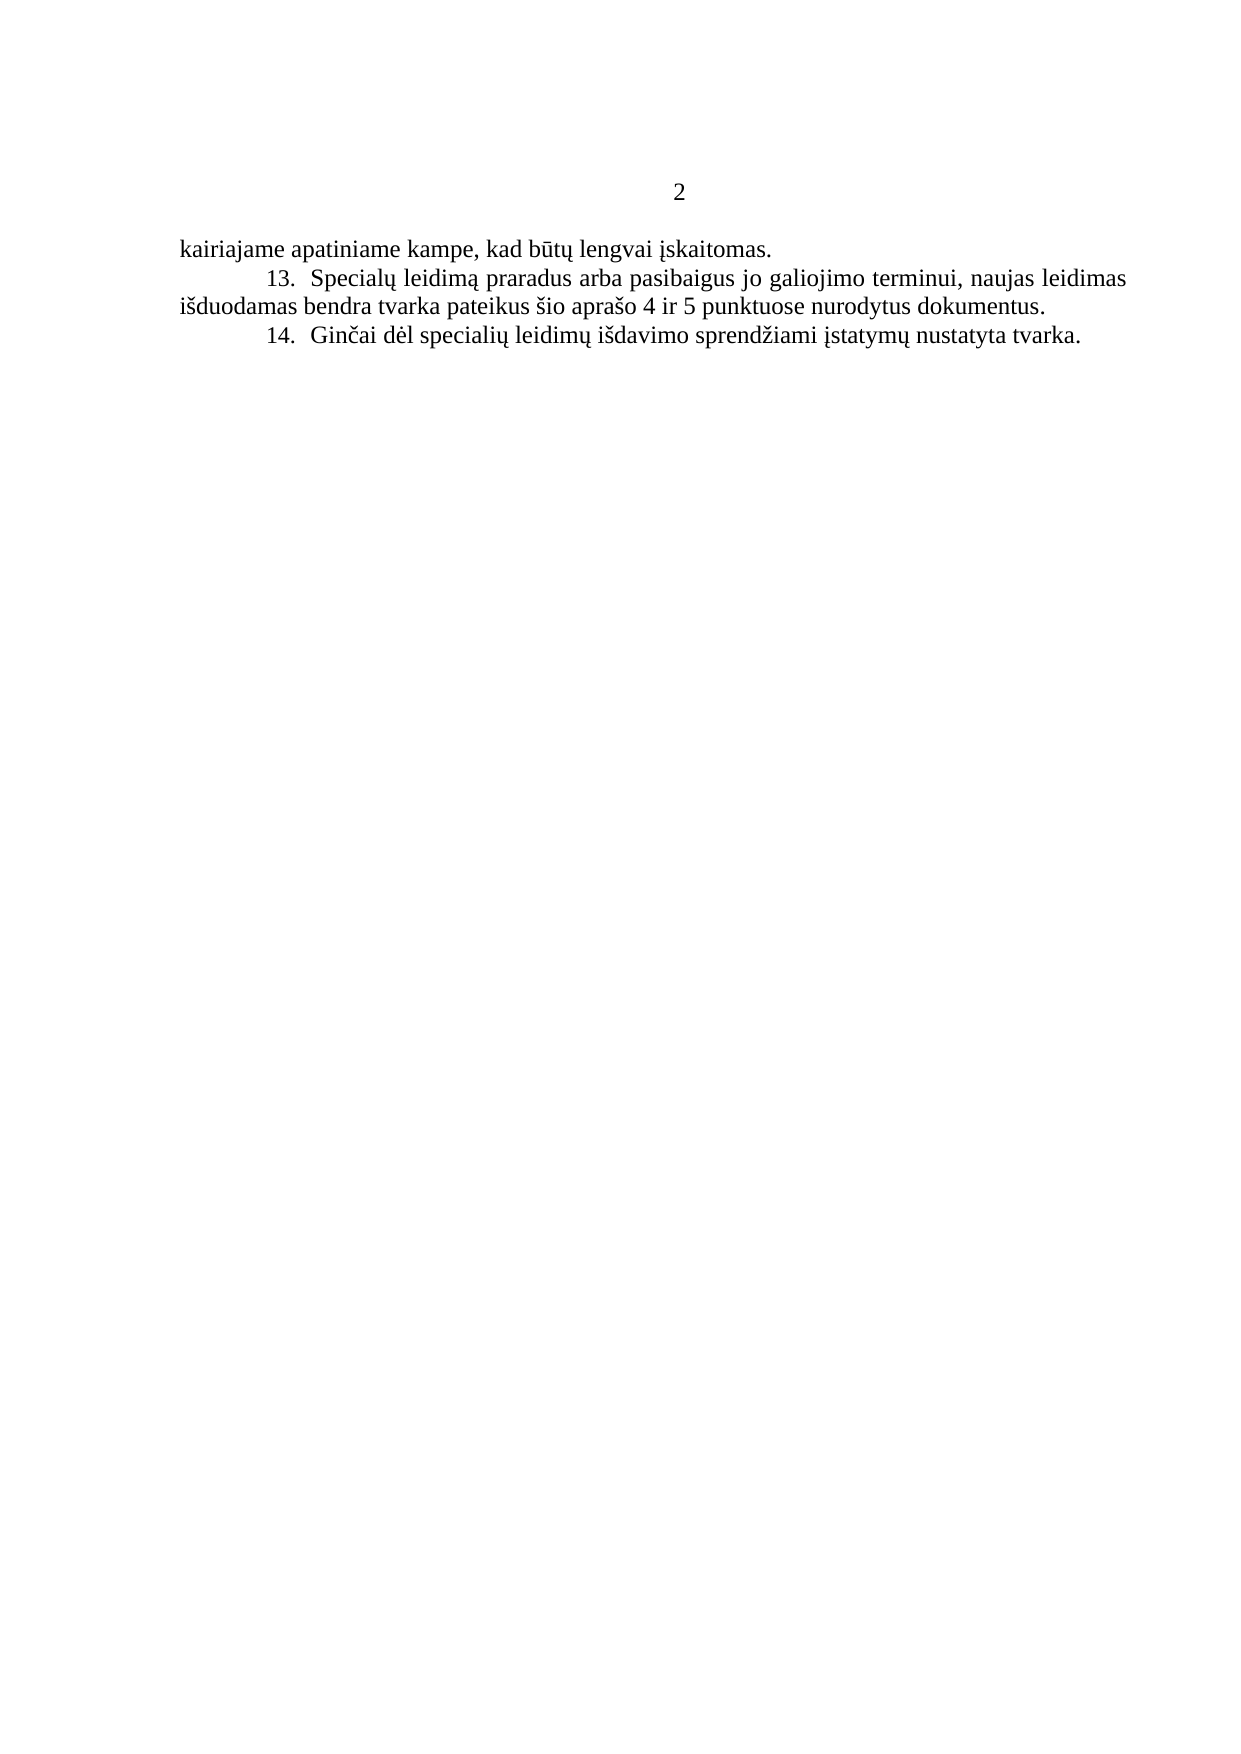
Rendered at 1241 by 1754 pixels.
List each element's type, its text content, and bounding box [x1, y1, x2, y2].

text 13. Specialų leidimą praradus arba pasibaigus jo galiojimo terminui, naujas leidimas išduodamas bendra tvarka pateikus šio aprašo 4 ir 5 punktuose nurodytus dokumentus. [179, 263, 1127, 320]
text kairiajame apatiniame kampe, kad būtų lengvai įskaitomas. [179, 235, 1127, 263]
text 14. Ginčai dėl specialių leidimų išdavimo sprendžiami įstatymų nustatyta tvarka. [179, 320, 1181, 349]
